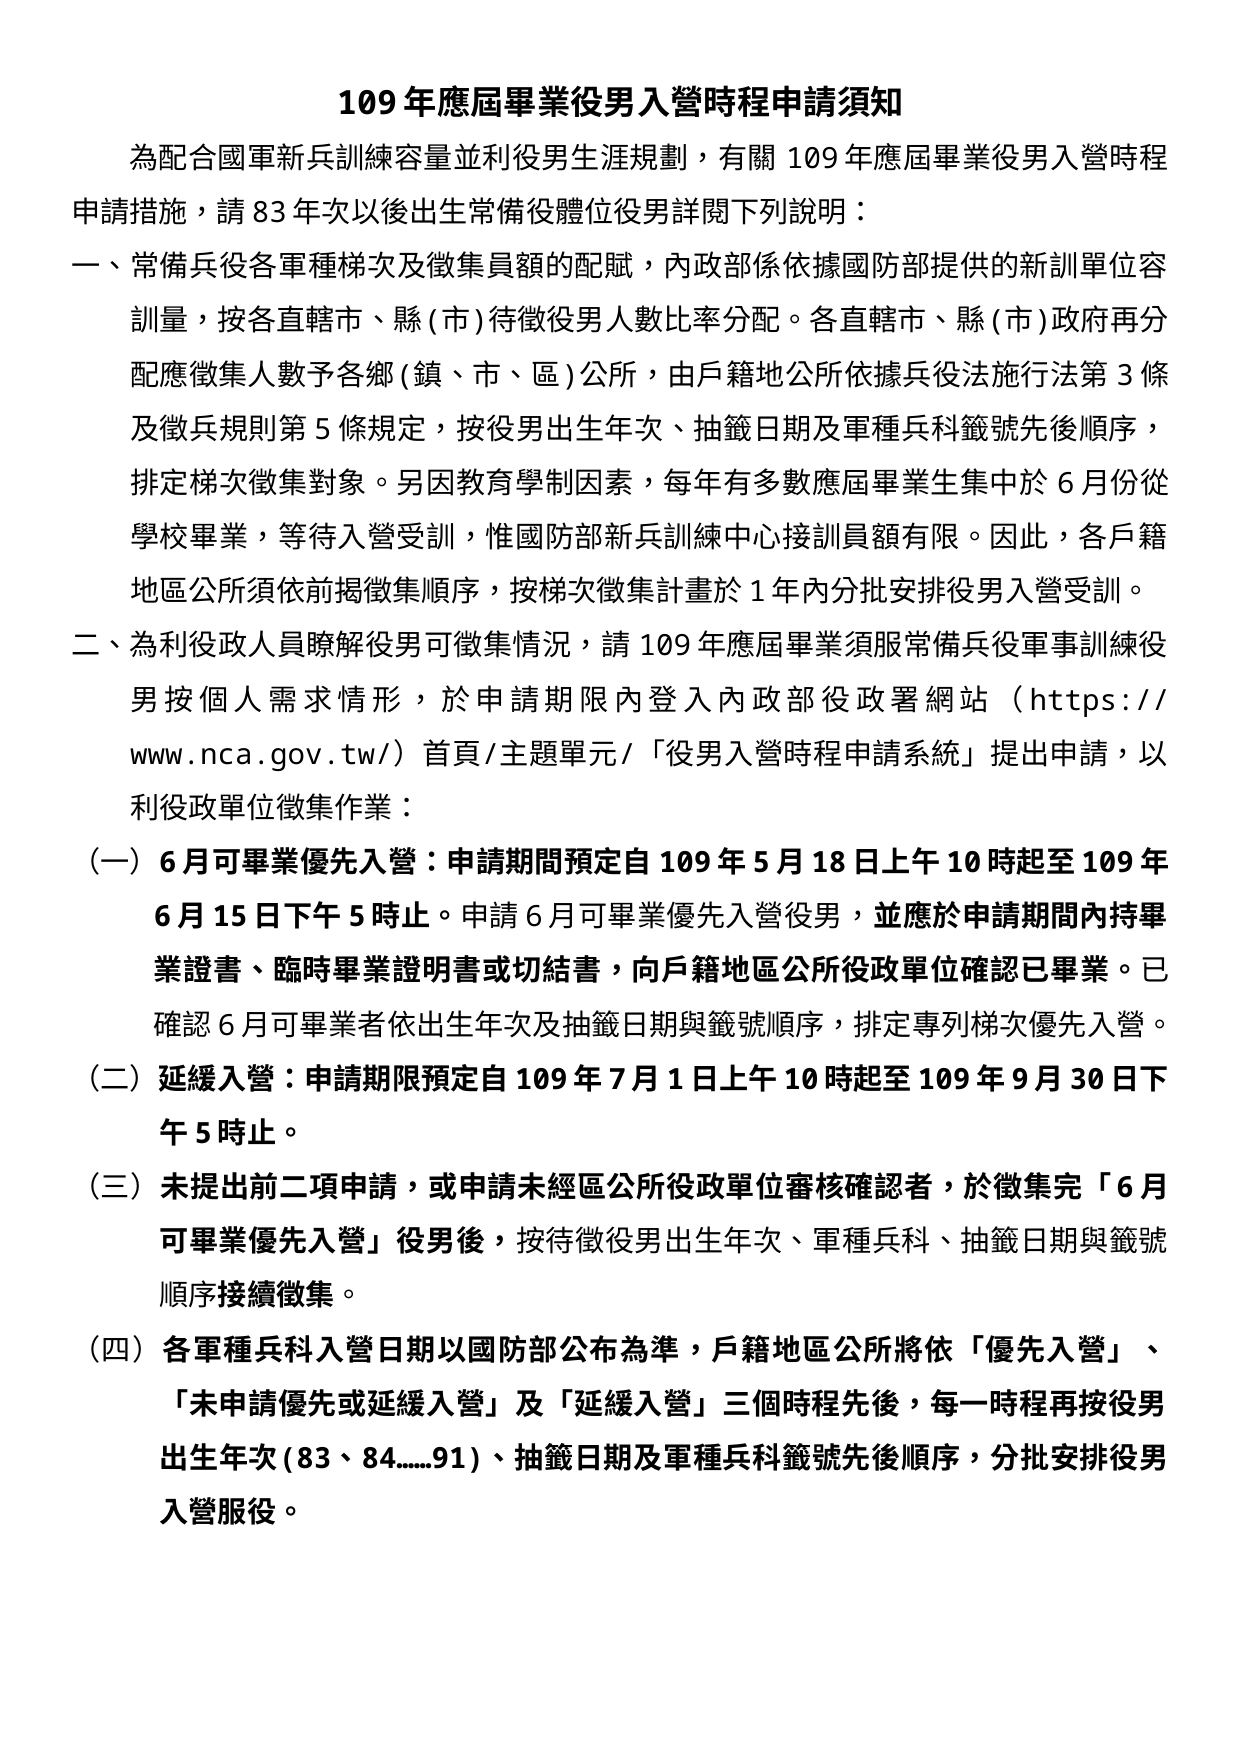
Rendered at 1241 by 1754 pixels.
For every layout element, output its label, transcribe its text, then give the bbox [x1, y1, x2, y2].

text （一）6月可畢業優先入營：申請期間預定自109年5月18日上午10時起至109年6月15日下午5時止。申請6月可畢業優先入營役男，並應於申請期間內持畢業證書、臨時畢業證明書或切結書，向戶籍地區公所役政單位確認已畢業。已確認6月可畢業者依出生年次及抽籤日期與籤號順序，排定專列梯次優先入營。 [71, 829, 1169, 1046]
text （二）延緩入營：申請期限預定自109年7月1日上午10時起至109年9月30日下午5時止。 [71, 1046, 1169, 1154]
text （三）未提出前二項申請，或申請未經區公所役政單位審核確認者，於徵集完「6月可畢業優先入營」役男後，按待徵役男出生年次、軍種兵科、抽籤日期與籤號順序接續徵集。 [71, 1154, 1169, 1317]
text （四）各軍種兵科入營日期以國防部公布為準，戶籍地區公所將依「優先入營」、「未申請優先或延緩入營」及「延緩入營」三個時程先後，每一時程再按役男出生年次(83、84……91)、抽籤日期及軍種兵科籤號先後順序，分批安排役男入營服役。 [71, 1317, 1169, 1533]
text 為配合國軍新兵訓練容量並利役男生涯規劃，有關109年應屆畢業役男入營時程申請措施，請83年次以後出生常備役體位役男詳閱下列說明： [71, 125, 1169, 233]
text 二、為利役政人員瞭解役男可徵集情況，請109年應屆畢業須服常備兵役軍事訓練役男按個人需求情形，於申請期限內登入內政部役政署網站（https://www.nca.gov.tw/）首頁/主題單元/「役男入營時程申請系統」提出申請，以利役政單位徵集作業： [71, 612, 1169, 829]
text 一、常備兵役各軍種梯次及徵集員額的配賦，內政部係依據國防部提供的新訓單位容訓量，按各直轄市、縣(市)待徵役男人數比率分配。各直轄市、縣(市)政府再分配應徵集人數予各鄉(鎮、市、區)公所，由戶籍地公所依據兵役法施行法第3條及徵兵規則第5條規定，按役男出生年次、抽籤日期及軍種兵科籤號先後順序，排定梯次徵集對象。另因教育學制因素，每年有多數應屆畢業生集中於6月份從學校畢業，等待入營受訓，惟國防部新兵訓練中心接訓員額有限。因此，各戶籍地區公所須依前揭徵集順序，按梯次徵集計畫於1年內分批安排役男入營受訓。 [71, 233, 1169, 612]
text 109年應屆畢業役男入營時程申請須知 [71, 71, 1169, 125]
